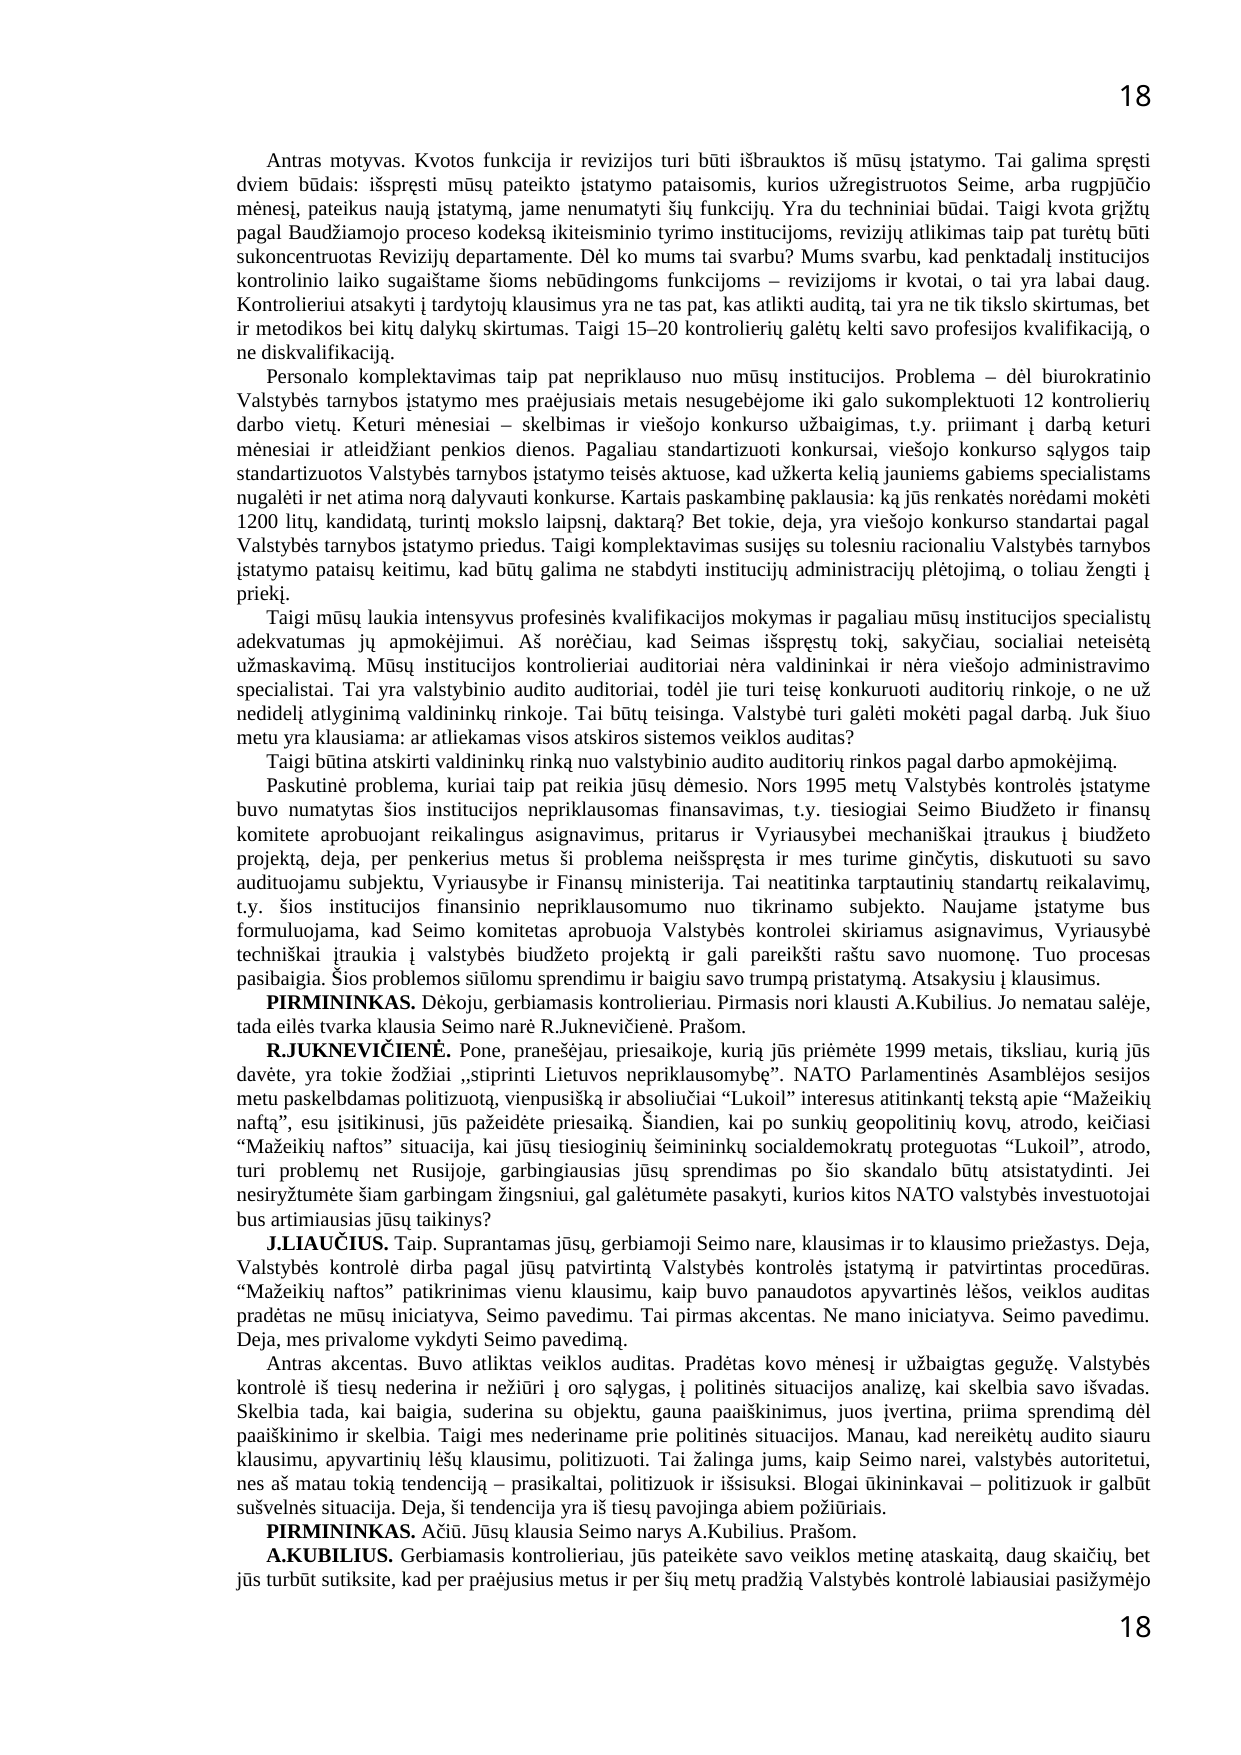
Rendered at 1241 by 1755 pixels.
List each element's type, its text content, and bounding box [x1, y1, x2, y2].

text Personalo komplektavimas taip pat nepriklauso nuo mūsų institucijos. Problema – dėl biurokratinio Valstybės tarnybos įstatymo mes praėjusiais metais nesugebėjome iki galo sukomplektuoti 12 kontrolierių darbo vietų. Keturi mėnesiai – skelbimas ir viešojo konkurso užbaigimas, t.y. priimant į darbą keturi mėnesiai ir atleidžiant penkios dienos. Pagaliau standartizuoti konkursai, viešojo konkurso sąlygos taip standartizuotos Valstybės tarnybos įstatymo teisės aktuose, kad užkerta kelią jauniems gabiems specialistams nugalėti ir net atima norą dalyvauti konkurse. Kartais paskambinę paklausia: ką jūs renkatės norėdami mokėti 1200 litų, kandidatą, turintį mokslo laipsnį, daktarą? Bet tokie, deja, yra viešojo konkurso standartai pagal Valstybės tarnybos įstatymo priedus. Taigi komplektavimas susijęs su tolesniu racionaliu Valstybės tarnybos įstatymo pataisų keitimu, kad būtų galima ne stabdyti institucijų administracijų plėtojimą, o toliau žengti į priekį. [236, 364, 1152, 605]
text Taigi mūsų laukia intensyvus profesinės kvalifikacijos mokymas ir pagaliau mūsų institucijos specialistų adekvatumas jų apmokėjimui. Aš norėčiau, kad Seimas išspręstų tokį, sakyčiau, socialiai neteisėtą užmaskavimą. Mūsų institucijos kontrolieriai auditoriai nėra valdininkai ir nėra viešojo administravimo specialistai. Tai yra valstybinio audito auditoriai, todėl jie turi teisę konkuruoti auditorių rinkoje, o ne už nedidelį atlyginimą valdininkų rinkoje. Tai būtų teisinga. Valstybė turi galėti mokėti pagal darbą. Juk šiuo metu yra klausiama: ar atliekamas visos atskiros sistemos veiklos auditas? [236, 605, 1152, 749]
text PIRMININKAS. Ačiū. Jūsų klausia Seimo narys A.Kubilius. Prašom. [236, 1519, 1152, 1543]
text Antras motyvas. Kvotos funkcija ir revizijos turi būti išbrauktos iš mūsų įstatymo. Tai galima spręsti dviem būdais: išspręsti mūsų pateikto įstatymo pataisomis, kurios užregistruotos Seime, arba rugpjūčio mėnesį, pateikus naują įstatymą, jame nenumatyti šių funkcijų. Yra du techniniai būdai. Taigi kvota grįžtų pagal Baudžiamojo proceso kodeksą ikiteisminio tyrimo institucijoms, revizijų atlikimas taip pat turėtų būti sukoncentruotas Revizijų departamente. Dėl ko mums tai svarbu? Mums svarbu, kad penktadalį institucijos kontrolinio laiko sugaištame šioms nebūdingoms funkcijoms – revizijoms ir kvotai, o tai yra labai daug. Kontrolieriui atsakyti į tardytojų klausimus yra ne tas pat, kas atlikti auditą, tai yra ne tik tikslo skirtumas, bet ir metodikos bei kitų dalykų skirtumas. Taigi 15–20 kontrolierių galėtų kelti savo profesijos kvalifikaciją, o ne diskvalifikaciją. [236, 148, 1152, 364]
text R.JUKNEVIČIENĖ. Pone, pranešėjau, priesaikoje, kurią jūs priėmėte 1999 metais, tiksliau, kurią jūs davėte, yra tokie žodžiai ,,stiprinti Lietuvos nepriklausomybę”. NATO Parlamentinės Asamblėjos sesijos metu paskelbdamas politizuotą, vienpusišką ir absoliučiai “Lukoil” interesus atitinkantį tekstą apie “Mažeikių naftą”, esu įsitikinusi, jūs pažeidėte priesaiką. Šiandien, kai po sunkių geopolitinių kovų, atrodo, keičiasi “Mažeikių naftos” situacija, kai jūsų tiesioginių šeimininkų socialdemokratų proteguotas “Lukoil”, atrodo, turi problemų net Rusijoje, garbingiausias jūsų sprendimas po šio skandalo būtų atsistatydinti. Jei nesiryžtumėte šiam garbingam žingsniui, gal galėtumėte pasakyti, kurios kitos NATO valstybės investuotojai bus artimiausias jūsų taikinys? [236, 1038, 1152, 1231]
text A.KUBILIUS. Gerbiamasis kontrolieriau, jūs pateikėte savo veiklos metinę ataskaitą, daug skaičių, bet jūs turbūt sutiksite, kad per praėjusius metus ir per šių metų pradžią Valstybės kontrolė labiausiai pasižymėjo [236, 1543, 1152, 1591]
text PIRMININKAS. Dėkoju, gerbiamasis kontrolieriau. Pirmasis nori klausti A.Kubilius. Jo nematau salėje, tada eilės tvarka klausia Seimo narė R.Juknevičienė. Prašom. [236, 990, 1152, 1038]
text J.Liaučius. Taip. Suprantamas jūsų, gerbiamoji Seimo nare, klausimas ir to klausimo priežastys. Deja, Valstybės kontrolė dirba pagal jūsų patvirtintą Valstybės kontrolės įstatymą ir patvirtintas procedūras. “Mažeikių naftos” patikrinimas vienu klausimu, kaip buvo panaudotos apyvartinės lėšos, veiklos auditas pradėtas ne mūsų iniciatyva, Seimo pavedimu. Tai pirmas akcentas. Ne mano iniciatyva. Seimo pavedimu. Deja, mes privalome vykdyti Seimo pavedimą. [236, 1231, 1152, 1351]
text Antras akcentas. Buvo atliktas veiklos auditas. Pradėtas kovo mėnesį ir užbaigtas gegužę. Valstybės kontrolė iš tiesų nederina ir nežiūri į oro sąlygas, į politinės situacijos analizę, kai skelbia savo išvadas. Skelbia tada, kai baigia, suderina su objektu, gauna paaiškinimus, juos įvertina, priima sprendimą dėl paaiškinimo ir skelbia. Taigi mes nederiname prie politinės situacijos. Manau, kad nereikėtų audito siauru klausimu, apyvartinių lėšų klausimu, politizuoti. Tai žalinga jums, kaip Seimo narei, valstybės autoritetui, nes aš matau tokią tendenciją – prasikaltai, politizuok ir išsisuksi. Blogai ūkininkavai – politizuok ir galbūt sušvelnės situacija. Deja, ši tendencija yra iš tiesų pavojinga abiem požiūriais. [236, 1351, 1152, 1519]
text Paskutinė problema, kuriai taip pat reikia jūsų dėmesio. Nors 1995 metų Valstybės kontrolės įstatyme buvo numatytas šios institucijos nepriklausomas finansavimas, t.y. tiesiogiai Seimo Biudžeto ir finansų komitete aprobuojant reikalingus asignavimus, pritarus ir Vyriausybei mechaniškai įtraukus į biudžeto projektą, deja, per penkerius metus ši problema neišspręsta ir mes turime ginčytis, diskutuoti su savo audituojamu subjektu, Vyriausybe ir Finansų ministerija. Tai neatitinka tarptautinių standartų reikalavimų, t.y. šios institucijos finansinio nepriklausomumo nuo tikrinamo subjekto. Naujame įstatyme bus formuluojama, kad Seimo komitetas aprobuoja Valstybės kontrolei skiriamus asignavimus, Vyriausybė techniškai įtraukia į valstybės biudžeto projektą ir gali pareikšti raštu savo nuomonę. Tuo procesas pasibaigia. Šios problemos siūlomu sprendimu ir baigiu savo trumpą pristatymą. Atsakysiu į klausimus. [236, 773, 1152, 990]
text Taigi būtina atskirti valdininkų rinką nuo valstybinio audito auditorių rinkos pagal darbo apmokėjimą. [236, 749, 1152, 773]
